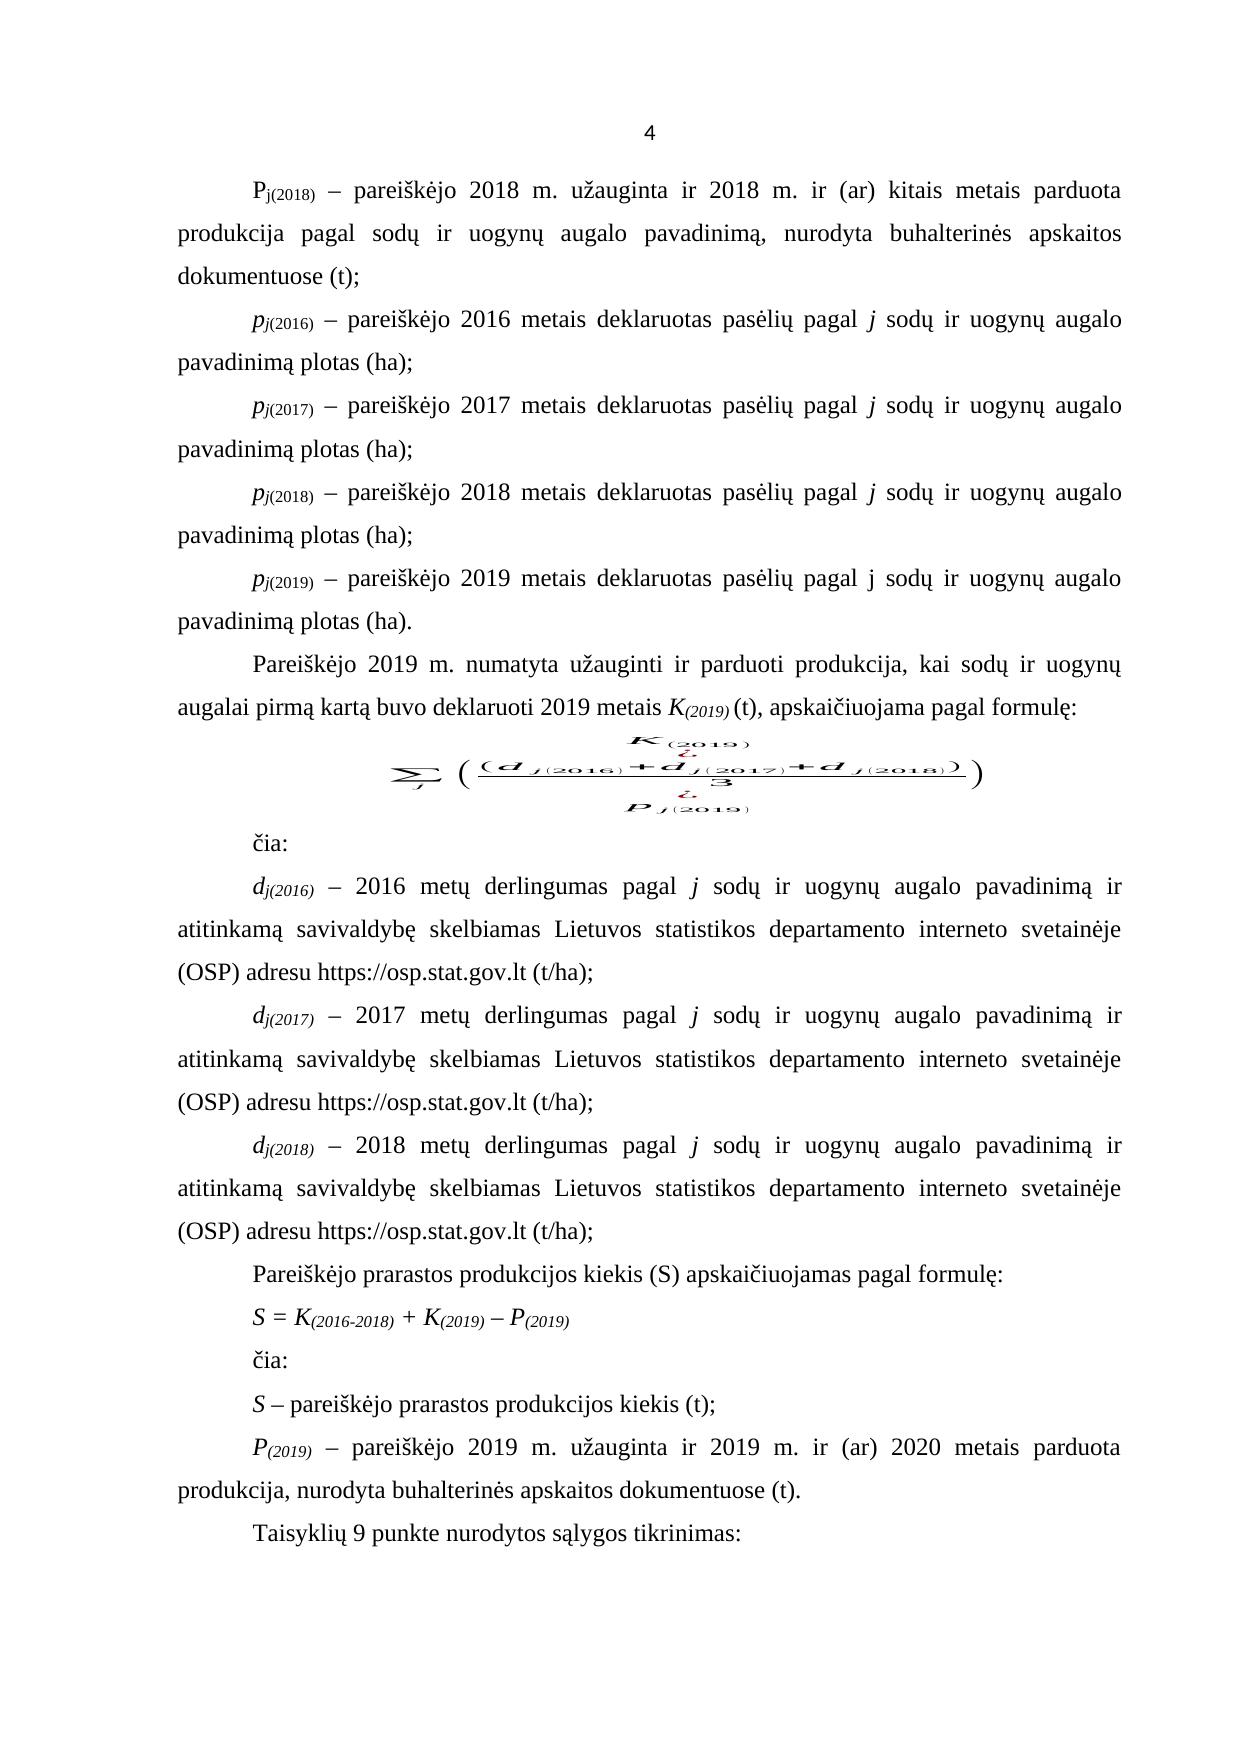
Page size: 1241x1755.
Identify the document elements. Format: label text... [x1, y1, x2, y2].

text čia: [177, 828, 1122, 857]
text S – pareiškėjo prarastos produkcijos kiekis (t); [177, 1389, 1122, 1417]
text Pj(2018) – pareiškėjo 2018 m. užauginta ir 2018 m. ir (ar) kitais metais parduota produkcija pagal sodų ir uogynų augalo pavadinimą, nurodyta buhalterinės apskaitos dokumentuose (t); [177, 175, 1122, 290]
text dj(2017) – 2017 metų derlingumas pagal j sodų ir uogynų augalo pavadinimą ir atitinkamą savivaldybę skelbiamas Lietuvos statistikos departamento interneto svetainėje (OSP) adresu https://osp.stat.gov.lt (t/ha); [177, 1001, 1122, 1116]
text pj(2017) – pareiškėjo 2017 metais deklaruotas pasėlių pagal j sodų ir uogynų augalo pavadinimą plotas (ha); [177, 391, 1122, 462]
text dj(2018) – 2018 metų derlingumas pagal j sodų ir uogynų augalo pavadinimą ir atitinkamą savivaldybę skelbiamas Lietuvos statistikos departamento interneto svetainėje (OSP) adresu https://osp.stat.gov.lt (t/ha); [177, 1130, 1122, 1245]
text pj(2016) – pareiškėjo 2016 metais deklaruotas pasėlių pagal j sodų ir uogynų augalo pavadinimą plotas (ha); [177, 304, 1122, 376]
text dj(2016) – 2016 metų derlingumas pagal j sodų ir uogynų augalo pavadinimą ir atitinkamą savivaldybę skelbiamas Lietuvos statistikos departamento interneto svetainėje (OSP) adresu https://osp.stat.gov.lt (t/ha); [177, 871, 1122, 986]
text pj(2019) – pareiškėjo 2019 metais deklaruotas pasėlių pagal j sodų ir uogynų augalo pavadinimą plotas (ha). [177, 563, 1122, 635]
text P(2019) – pareiškėjo 2019 m. užauginta ir 2019 m. ir (ar) 2020 metais parduota produkcija, nurodyta buhalterinės apskaitos dokumentuose (t). [177, 1432, 1122, 1504]
text čia: [177, 1346, 1122, 1374]
text Pareiškėjo 2019 m. numatyta užauginti ir parduoti produkcija, kai sodų ir uogynų augalai pirmą kartą buvo deklaruoti 2019 metais K(2019) (t), apskaičiuojama pagal formulę: [177, 649, 1122, 721]
text Taisyklių 9 punkte nurodytos sąlygos tikrinimas: [177, 1518, 1122, 1547]
text S = K(2016-2018) + K(2019) – P(2019) [177, 1302, 1122, 1331]
text Pareiškėjo prarastos produkcijos kiekis (S) apskaičiuojamas pagal formulę: [177, 1259, 1122, 1288]
text pj(2018) – pareiškėjo 2018 metais deklaruotas pasėlių pagal j sodų ir uogynų augalo pavadinimą plotas (ha); [177, 477, 1122, 549]
